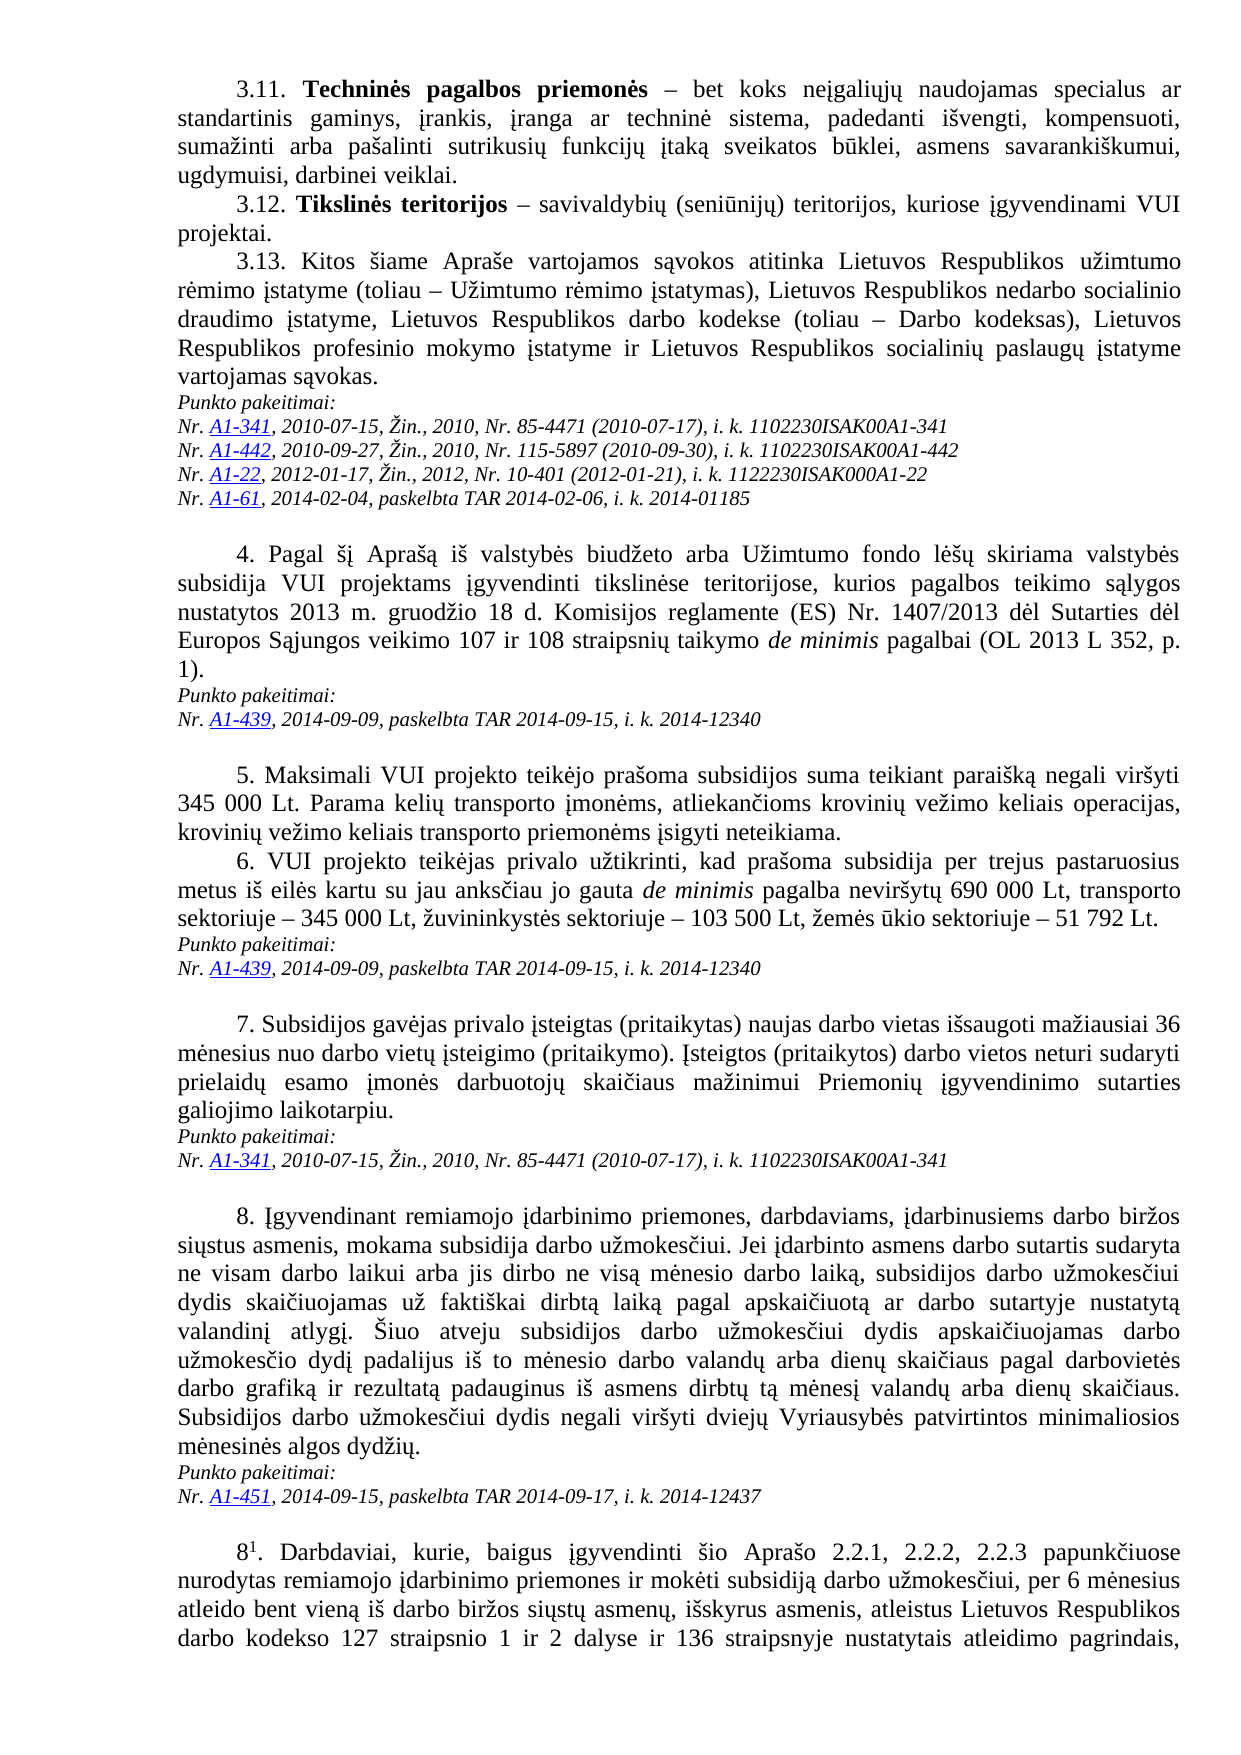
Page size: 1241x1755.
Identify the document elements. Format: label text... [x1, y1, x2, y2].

text Nr. A1-341, 2010-07-15, Žin., 2010, Nr. 85-4471 (2010-07-17), i. k. 1102230ISAK00A1-341 [177, 414, 1181, 438]
text Punkto pakeitimai: [177, 932, 1181, 956]
text 6. VUI projekto teikėjas privalo užtikrinti, kad prašoma subsidija per trejus pastaruosius metus iš eilės kartu su jau anksčiau jo gauta de minimis pagalba neviršytų 690 000 Lt, transporto sektoriuje – 345 000 Lt, žuvininkystės sektoriuje – 103 500 Lt, žemės ūkio sektoriuje – 51 792 Lt. [177, 846, 1181, 932]
text 3.12. Tikslinės teritorijos – savivaldybių (seniūnijų) teritorijos, kuriose įgyvendinami VUI projektai. [177, 189, 1181, 246]
text Nr. A1-451, 2014-09-15, paskelbta TAR 2014-09-17, i. k. 2014-12437 [177, 1484, 1181, 1508]
text Nr. A1-22, 2012-01-17, Žin., 2012, Nr. 10-401 (2012-01-21), i. k. 1122230ISAK000A1-22 [177, 462, 1181, 486]
text 3.11. Techninės pagalbos priemonės – bet koks neįgaliųjų naudojamas specialus ar standartinis gaminys, įrankis, įranga ar techninė sistema, padedanti išvengti, kompensuoti, sumažinti arba pašalinti sutrikusių funkcijų įtaką sveikatos būklei, asmens savarankiškumui, ugdymuisi, darbinei veiklai. [177, 74, 1181, 189]
text 81. Darbdaviai, kurie, baigus įgyvendinti šio Aprašo 2.2.1, 2.2.2, 2.2.3 papunkčiuose nurodytas remiamojo įdarbinimo priemones ir mokėti subsidiją darbo užmokesčiui, per 6 mėnesius atleido bent vieną iš darbo biržos siųstų asmenų, išskyrus asmenis, atleistus Lietuvos Respublikos darbo kodekso 127 straipsnio 1 ir 2 dalyse ir 136 straipsnyje nustatytais atleidimo pagrindais, [177, 1537, 1181, 1652]
text Nr. A1-442, 2010-09-27, Žin., 2010, Nr. 115-5897 (2010-09-30), i. k. 1102230ISAK00A1-442 [177, 438, 1181, 462]
text 7. Subsidijos gavėjas privalo įsteigtas (pritaikytas) naujas darbo vietas išsaugoti mažiausiai 36 mėnesius nuo darbo vietų įsteigimo (pritaikymo). Įsteigtos (pritaikytos) darbo vietos neturi sudaryti prielaidų esamo įmonės darbuotojų skaičiaus mažinimui Priemonių įgyvendinimo sutarties galiojimo laikotarpiu. [177, 1009, 1181, 1124]
text Punkto pakeitimai: [177, 390, 1181, 414]
text Punkto pakeitimai: [177, 1124, 1181, 1148]
text Punkto pakeitimai: [177, 1460, 1181, 1484]
text Nr. A1-439, 2014-09-09, paskelbta TAR 2014-09-15, i. k. 2014-12340 [177, 707, 1181, 731]
text Punkto pakeitimai: [177, 683, 1181, 707]
text 3.13. Kitos šiame Apraše vartojamos sąvokos atitinka Lietuvos Respublikos užimtumo rėmimo įstatyme (toliau – Užimtumo rėmimo įstatymas), Lietuvos Respublikos nedarbo socialinio draudimo įstatyme, Lietuvos Respublikos darbo kodekse (toliau – Darbo kodeksas), Lietuvos Respublikos profesinio mokymo įstatyme ir Lietuvos Respublikos socialinių paslaugų įstatyme vartojamas sąvokas. [177, 246, 1181, 390]
text Nr. A1-439, 2014-09-09, paskelbta TAR 2014-09-15, i. k. 2014-12340 [177, 956, 1181, 980]
text Nr. A1-61, 2014-02-04, paskelbta TAR 2014-02-06, i. k. 2014-01185 [177, 486, 1181, 510]
text Nr. A1-341, 2010-07-15, Žin., 2010, Nr. 85-4471 (2010-07-17), i. k. 1102230ISAK00A1-341 [177, 1148, 1181, 1172]
text 4. Pagal šį Aprašą iš valstybės biudžeto arba Užimtumo fondo lėšų skiriama valstybės subsidija VUI projektams įgyvendinti tikslinėse teritorijose, kurios pagalbos teikimo sąlygos nustatytos 2013 m. gruodžio 18 d. Komisijos reglamente (ES) Nr. 1407/2013 dėl Sutarties dėl Europos Sąjungos veikimo 107 ir 108 straipsnių taikymo de minimis pagalbai (OL 2013 L 352, p. 1). [177, 539, 1181, 683]
text 5. Maksimali VUI projekto teikėjo prašoma subsidijos suma teikiant paraišką negali viršyti 345 000 Lt. Parama kelių transporto įmonėms, atliekančioms krovinių vežimo keliais operacijas, krovinių vežimo keliais transporto priemonėms įsigyti neteikiama. [177, 760, 1181, 846]
text 8. Įgyvendinant remiamojo įdarbinimo priemones, darbdaviams, įdarbinusiems darbo biržos siųstus asmenis, mokama subsidija darbo užmokesčiui. Jei įdarbinto asmens darbo sutartis sudaryta ne visam darbo laikui arba jis dirbo ne visą mėnesio darbo laiką, subsidijos darbo užmokesčiui dydis skaičiuojamas už faktiškai dirbtą laiką pagal apskaičiuotą ar darbo sutartyje nustatytą valandinį atlygį. Šiuo atveju subsidijos darbo užmokesčiui dydis apskaičiuojamas darbo užmokesčio dydį padalijus iš to mėnesio darbo valandų arba dienų skaičiaus pagal darbovietės darbo grafiką ir rezultatą padauginus iš asmens dirbtų tą mėnesį valandų arba dienų skaičiaus. Subsidijos darbo užmokesčiui dydis negali viršyti dviejų Vyriausybės patvirtintos minimaliosios mėnesinės algos dydžių. [177, 1201, 1181, 1460]
